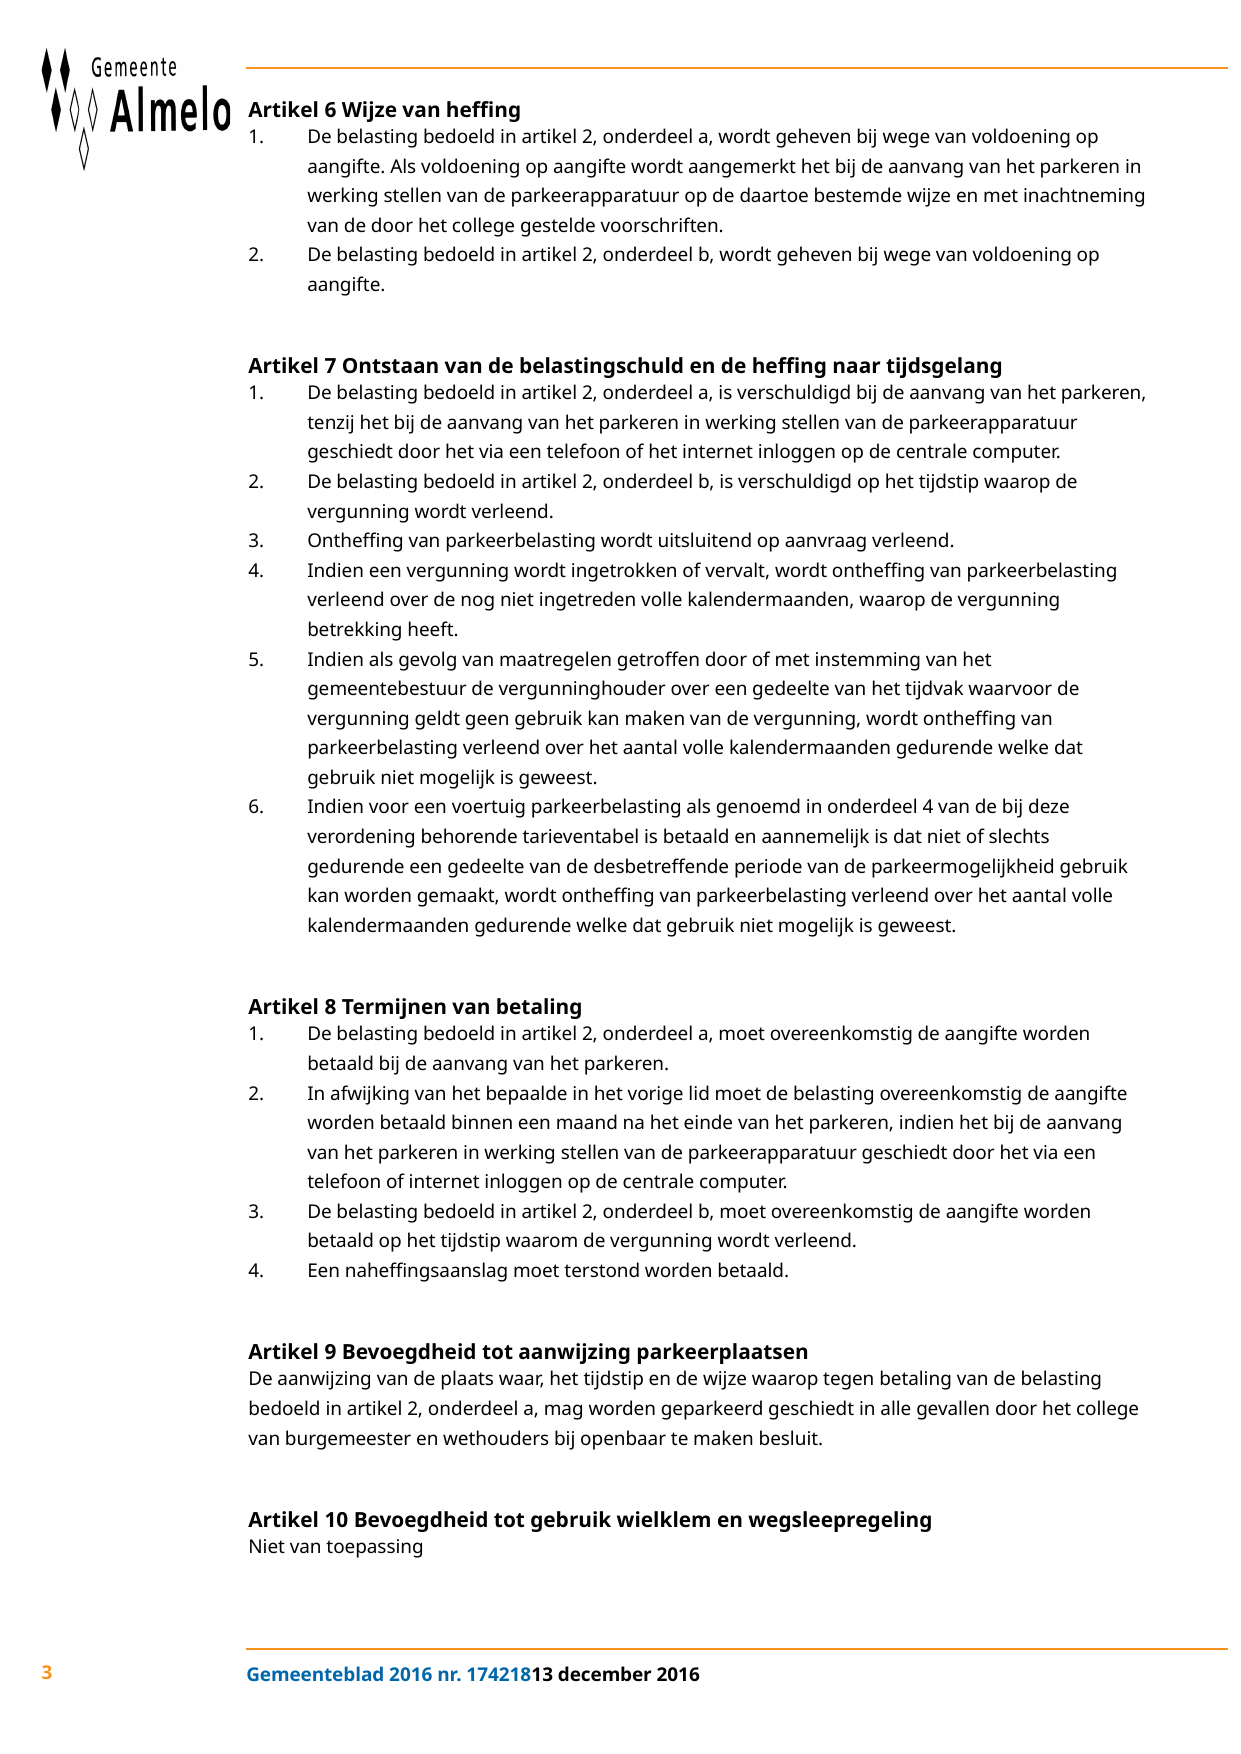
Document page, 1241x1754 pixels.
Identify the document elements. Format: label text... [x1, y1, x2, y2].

text Artikel 10 Bevoegdheid tot gebruik wielklem en wegsleepregeling [248, 1505, 1152, 1533]
list De belasting bedoeld in artikel 2, onderdeel a, wordt geheven bij wege van voldoening op aangifte. Als voldoening op aangifte wordt aangemerkt het bij de aanvang van het parkeren in werking stellen van de parkeerapparatuur op de daartoe bestemde wijze en met inachtneming van de door het college gestelde voorschriften. [248, 123, 1152, 238]
list De belasting bedoeld in artikel 2, onderdeel b, is verschuldigd op het tijdstip waarop de vergunning wordt verleend. [248, 468, 1152, 524]
list Ontheffing van parkeerbelasting wordt uitsluitend op aanvraag verleend. [248, 527, 1152, 553]
list Indien een vergunning wordt ingetrokken of vervalt, wordt ontheffing van parkeerbelasting verleend over de nog niet ingetreden volle kalendermaanden, waarop de vergunning betrekking heeft. [248, 557, 1152, 642]
text Artikel 8 Termijnen van betaling [248, 992, 1152, 1021]
list Een naheffingsaanslag moet terstond worden betaald. [248, 1257, 1152, 1283]
list De belasting bedoeld in artikel 2, onderdeel b, moet overeenkomstig de aangifte worden betaald op het tijdstip waarom de vergunning wordt verleend. [248, 1198, 1152, 1253]
picture [41, 47, 231, 172]
list Indien als gevolg van maatregelen getroffen door of met instemming van het gemeentebestuur de vergunninghouder over een gedeelte van het tijdvak waarvoor de vergunning geldt geen gebruik kan maken van de vergunning, wordt ontheffing van parkeerbelasting verleend over het aantal volle kalendermaanden gedurende welke dat gebruik niet mogelijk is geweest. [248, 646, 1152, 790]
list In afwijking van het bepaalde in het vorige lid moet de belasting overeenkomstig de aangifte worden betaald binnen een maand na het einde van het parkeren, indien het bij de aanvang van het parkeren in werking stellen van de parkeerapparatuur geschiedt door het via een telefoon of internet inloggen op de centrale computer. [248, 1080, 1152, 1194]
text Niet van toepassing [248, 1533, 1152, 1559]
text Artikel 9 Bevoegdheid tot aanwijzing parkeerplaatsen [248, 1337, 1152, 1366]
list De belasting bedoeld in artikel 2, onderdeel a, moet overeenkomstig de aangifte worden betaald bij de aanvang van het parkeren. [248, 1021, 1152, 1076]
text Artikel 7 Ontstaan van de belastingschuld en de heffing naar tijdsgelang [248, 351, 1152, 379]
text De aanwijzing van de plaats waar, het tijdstip en de wijze waarop tegen betaling van de belasting bedoeld in artikel 2, onderdeel a, mag worden geparkeerd geschiedt in alle gevallen door het college van burgemeester en wethouders bij openbaar te maken besluit. [248, 1366, 1152, 1451]
list Indien voor een voertuig parkeerbelasting als genoemd in onderdeel 4 van de bij deze verordening behorende tarieventabel is betaald en aannemelijk is dat niet of slechts gedurende een gedeelte van de desbetreffende periode van de parkeermogelijkheid gebruik kan worden gemaakt, wordt ontheffing van parkeerbelasting verleend over het aantal volle kalendermaanden gedurende welke dat gebruik niet mogelijk is geweest. [248, 794, 1152, 938]
text Artikel 6 Wijze van heffing [248, 95, 1152, 123]
list De belasting bedoeld in artikel 2, onderdeel a, is verschuldigd bij de aanvang van het parkeren, tenzij het bij de aanvang van het parkeren in werking stellen van de parkeerapparatuur geschiedt door het via een telefoon of het internet inloggen op de centrale computer. [248, 379, 1152, 464]
list De belasting bedoeld in artikel 2, onderdeel b, wordt geheven bij wege van voldoening op aangifte. [248, 242, 1152, 297]
